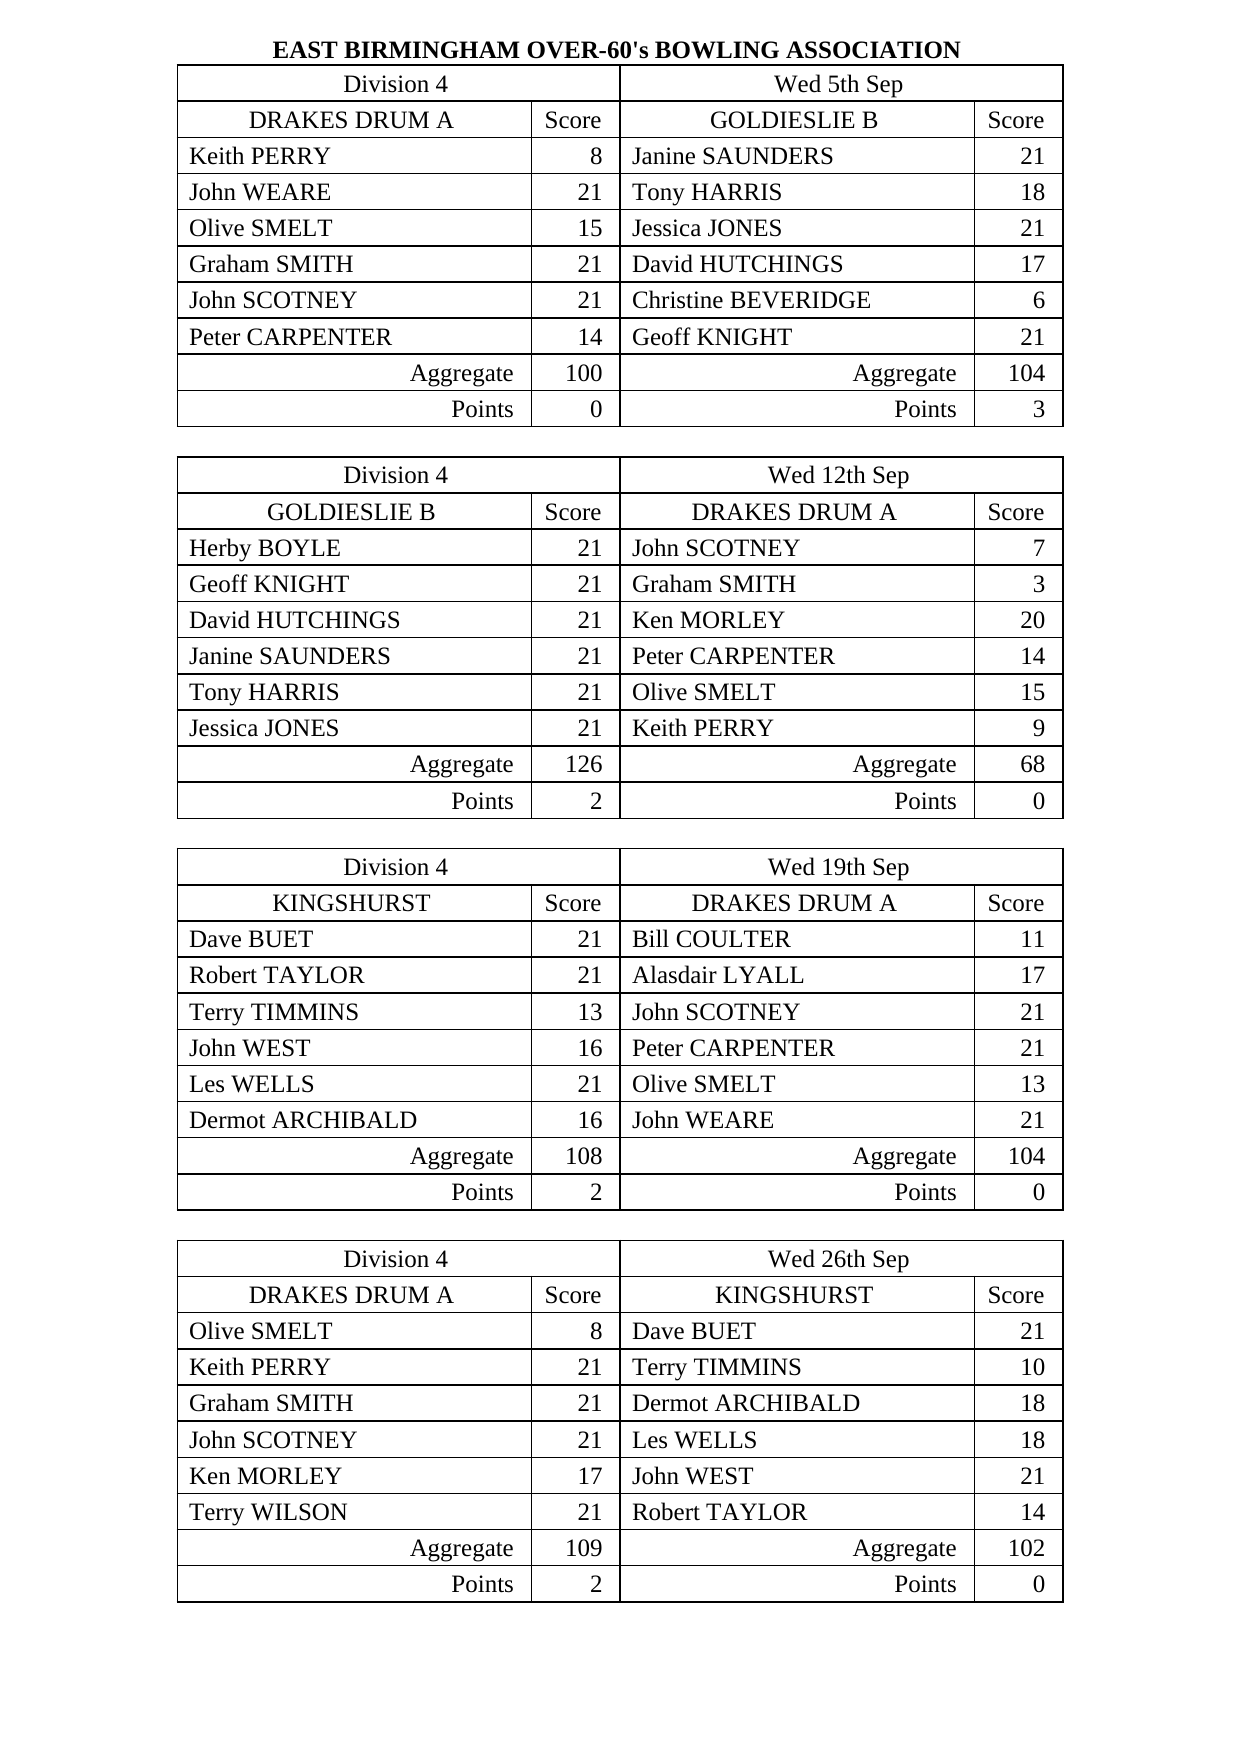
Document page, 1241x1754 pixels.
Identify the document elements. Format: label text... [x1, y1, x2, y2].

table_cell 15 [975, 675, 1062, 709]
table_cell 21 [532, 1494, 619, 1529]
table_cell 14 [975, 1494, 1062, 1529]
table_cell Geoff KNIGHT [178, 566, 531, 601]
table_cell Score [975, 494, 1062, 528]
table_header Division 4 [178, 66, 619, 100]
table_cell 104 [975, 355, 1062, 389]
table_cell Bill COULTER [621, 922, 974, 956]
table_cell Score [532, 494, 619, 528]
table_cell 21 [532, 922, 619, 956]
table_cell 109 [532, 1530, 619, 1565]
table_cell 8 [532, 138, 619, 173]
table_cell 21 [975, 1102, 1062, 1137]
table_cell 21 [532, 958, 619, 992]
table_cell Terry TIMMINS [178, 994, 531, 1028]
table_cell Olive SMELT [178, 1313, 531, 1348]
table_cell 16 [532, 1102, 619, 1137]
table_cell Points [621, 1566, 974, 1601]
table_cell 21 [532, 675, 619, 709]
table_cell 11 [975, 922, 1062, 956]
table_cell Alasdair LYALL [621, 958, 974, 992]
table_header Wed 26th Sep [621, 1241, 1062, 1276]
table_cell 20 [975, 602, 1062, 637]
table_cell DRAKES DRUM A [621, 494, 974, 528]
table_cell John SCOTNEY [621, 530, 974, 564]
table_cell 108 [532, 1138, 619, 1173]
table_cell 21 [532, 566, 619, 601]
table_cell 17 [532, 1458, 619, 1492]
table_cell GOLDIESLIE B [178, 494, 531, 528]
table_cell 21 [532, 1066, 619, 1101]
table_cell John SCOTNEY [178, 283, 531, 317]
table_cell 104 [975, 1138, 1062, 1173]
table_cell Dermot ARCHIBALD [621, 1386, 974, 1420]
table_header Division 4 [178, 849, 619, 884]
table_cell 10 [975, 1350, 1062, 1384]
table_cell DRAKES DRUM A [178, 102, 531, 136]
table_cell Points [621, 1175, 974, 1209]
table_cell Keith PERRY [178, 1350, 531, 1384]
table_header Wed 19th Sep [621, 849, 1062, 884]
table_cell 16 [532, 1030, 619, 1064]
table_cell Tony HARRIS [178, 675, 531, 709]
table_cell 21 [532, 1386, 619, 1420]
table_cell Ken MORLEY [178, 1458, 531, 1492]
table_cell Score [975, 1277, 1062, 1312]
table_cell 17 [975, 247, 1062, 281]
table_cell 18 [975, 174, 1062, 209]
table_cell John SCOTNEY [621, 994, 974, 1028]
table_cell Points [178, 391, 531, 426]
table_cell Aggregate [178, 1530, 531, 1565]
table_cell KINGSHURST [621, 1277, 974, 1312]
table_cell 21 [532, 283, 619, 317]
table_cell Score [532, 1277, 619, 1312]
table_cell Jessica JONES [621, 210, 974, 245]
table_cell Geoff KNIGHT [621, 319, 974, 353]
table_cell John WEST [178, 1030, 531, 1064]
table_cell 102 [975, 1530, 1062, 1565]
table_cell Aggregate [178, 747, 531, 781]
table_cell Points [178, 783, 531, 817]
table_cell Dave BUET [178, 922, 531, 956]
table_cell 8 [532, 1313, 619, 1348]
table_header Wed 12th Sep [621, 458, 1062, 492]
table_cell 21 [975, 1030, 1062, 1064]
table_header Division 4 [178, 458, 619, 492]
table_cell Peter CARPENTER [178, 319, 531, 353]
table_cell John WEARE [178, 174, 531, 209]
table_cell Peter CARPENTER [621, 1030, 974, 1064]
table_cell Aggregate [621, 747, 974, 781]
table_cell Olive SMELT [178, 210, 531, 245]
table_cell 0 [975, 783, 1062, 817]
table_cell 0 [532, 391, 619, 426]
table_header Wed 5th Sep [621, 66, 1062, 100]
table_header Division 4 [178, 1241, 619, 1276]
table_cell 21 [532, 1350, 619, 1384]
table_cell 18 [975, 1386, 1062, 1420]
table_cell David HUTCHINGS [178, 602, 531, 637]
table_cell 21 [975, 319, 1062, 353]
table_cell Graham SMITH [178, 1386, 531, 1420]
table_cell Les WELLS [621, 1422, 974, 1456]
table_cell Score [975, 102, 1062, 136]
table_cell Aggregate [178, 355, 531, 389]
table_cell Jessica JONES [178, 711, 531, 745]
table_cell 21 [532, 174, 619, 209]
table_cell 126 [532, 747, 619, 781]
table_cell 13 [975, 1066, 1062, 1101]
table_cell DRAKES DRUM A [621, 886, 974, 920]
table_cell Graham SMITH [621, 566, 974, 601]
table_cell KINGSHURST [178, 886, 531, 920]
table_cell 21 [532, 602, 619, 637]
table_cell 14 [975, 638, 1062, 673]
table_cell 21 [975, 1313, 1062, 1348]
table_cell David HUTCHINGS [621, 247, 974, 281]
table_cell GOLDIESLIE B [621, 102, 974, 136]
table_cell Score [975, 886, 1062, 920]
table_cell 21 [975, 1458, 1062, 1492]
table_cell 0 [975, 1175, 1062, 1209]
table_cell Christine BEVERIDGE [621, 283, 974, 317]
table_cell 18 [975, 1422, 1062, 1456]
table_cell 2 [532, 783, 619, 817]
table_cell Aggregate [178, 1138, 531, 1173]
table_cell Janine SAUNDERS [178, 638, 531, 673]
table_cell Tony HARRIS [621, 174, 974, 209]
table_cell Les WELLS [178, 1066, 531, 1101]
table_cell Robert TAYLOR [621, 1494, 974, 1529]
table_cell Peter CARPENTER [621, 638, 974, 673]
table_cell 6 [975, 283, 1062, 317]
table_cell 15 [532, 210, 619, 245]
table_cell 17 [975, 958, 1062, 992]
table_cell 21 [532, 247, 619, 281]
table_cell 100 [532, 355, 619, 389]
table_cell Keith PERRY [621, 711, 974, 745]
table_cell DRAKES DRUM A [178, 1277, 531, 1312]
table_cell Dave BUET [621, 1313, 974, 1348]
table_cell Keith PERRY [178, 138, 531, 173]
table_cell Score [532, 886, 619, 920]
table_cell Points [178, 1175, 531, 1209]
table_cell Points [178, 1566, 531, 1601]
table_cell 21 [975, 210, 1062, 245]
table_cell 21 [532, 1422, 619, 1456]
table_cell Herby BOYLE [178, 530, 531, 564]
table_cell Graham SMITH [178, 247, 531, 281]
table_cell 21 [975, 994, 1062, 1028]
table_cell 68 [975, 747, 1062, 781]
table_cell Aggregate [621, 355, 974, 389]
table_cell Aggregate [621, 1138, 974, 1173]
table_cell 9 [975, 711, 1062, 745]
table_cell 2 [532, 1566, 619, 1601]
table_cell Robert TAYLOR [178, 958, 531, 992]
table_cell John WEARE [621, 1102, 974, 1137]
table_cell 21 [532, 530, 619, 564]
table_cell 13 [532, 994, 619, 1028]
table_cell Terry WILSON [178, 1494, 531, 1529]
table_cell Terry TIMMINS [621, 1350, 974, 1384]
table_cell 2 [532, 1175, 619, 1209]
table_cell 3 [975, 566, 1062, 601]
table_cell 21 [532, 711, 619, 745]
table_cell Janine SAUNDERS [621, 138, 974, 173]
table_cell 21 [975, 138, 1062, 173]
table_cell 21 [532, 638, 619, 673]
table_cell Olive SMELT [621, 675, 974, 709]
table_cell 7 [975, 530, 1062, 564]
table_cell Dermot ARCHIBALD [178, 1102, 531, 1137]
table_cell 0 [975, 1566, 1062, 1601]
table_cell 14 [532, 319, 619, 353]
table_cell John WEST [621, 1458, 974, 1492]
table_cell Points [621, 783, 974, 817]
table_cell 3 [975, 391, 1062, 426]
table_cell Points [621, 391, 974, 426]
table_cell Ken MORLEY [621, 602, 974, 637]
table_cell Aggregate [621, 1530, 974, 1565]
table_cell John SCOTNEY [178, 1422, 531, 1456]
table_cell Olive SMELT [621, 1066, 974, 1101]
table_cell Score [532, 102, 619, 136]
